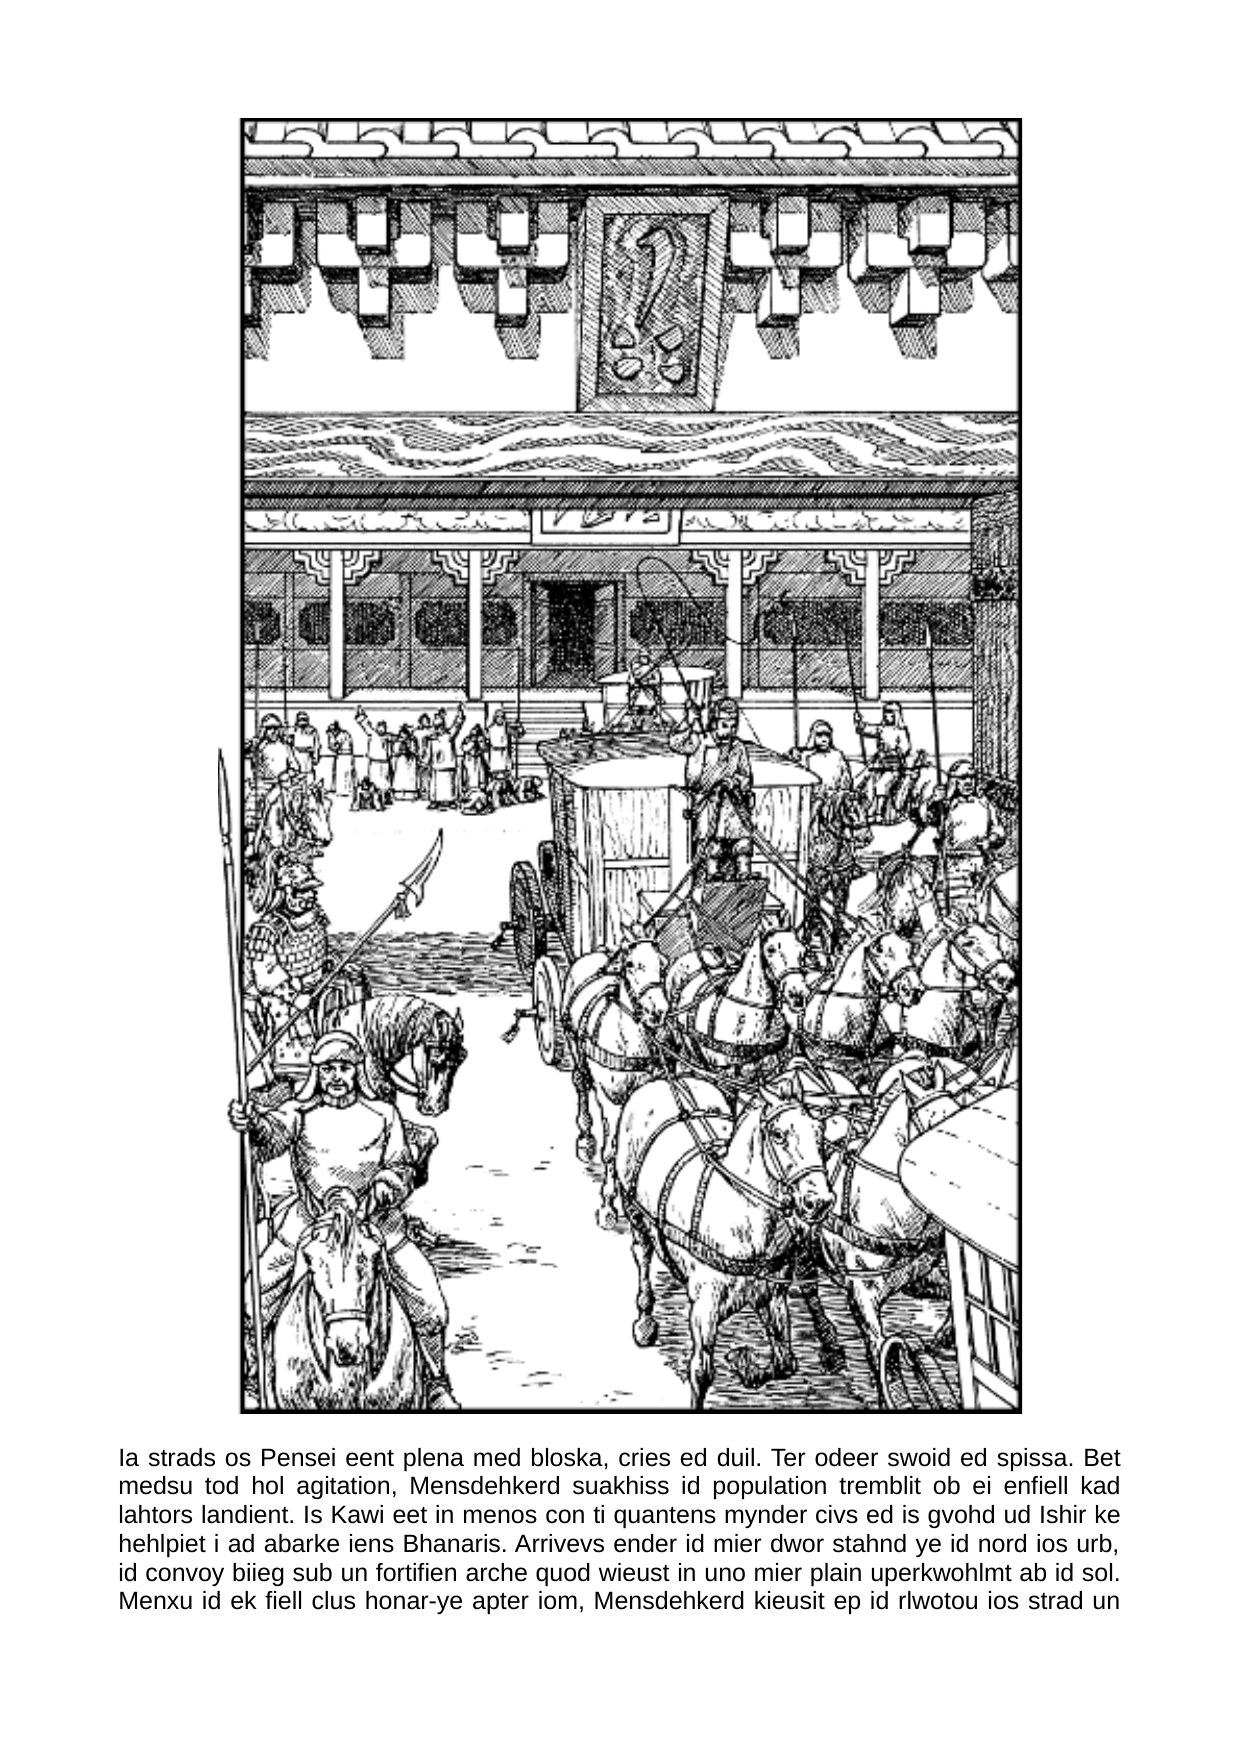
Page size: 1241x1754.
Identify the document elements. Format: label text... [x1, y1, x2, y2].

picture [218, 118, 1023, 1414]
text Ia strads os Pensei eent plena med bloska, cries ed duil. Ter odeer swoid ed spissa. Bet medsu tod hol agitation, Mensdehkerd suakhiss id population tremblit ob ei enfiell kad lahtors landient. Is Kawi eet in menos con ti quantens mynder civs ed is gvohd ud Ishir ke hehlpiet i ad abarke iens Bhanaris. Arrivevs ender id mier dwor stahnd ye id nord ios urb, id convoy biieg sub un fortifien arche quod wieust in uno mier plain uperkwohlmt ab id sol. Menxu id ek fiell clus honar-ye apter iom, Mensdehkerd kieusit ep id rlwotou ios strad un [118, 1442, 1122, 1615]
